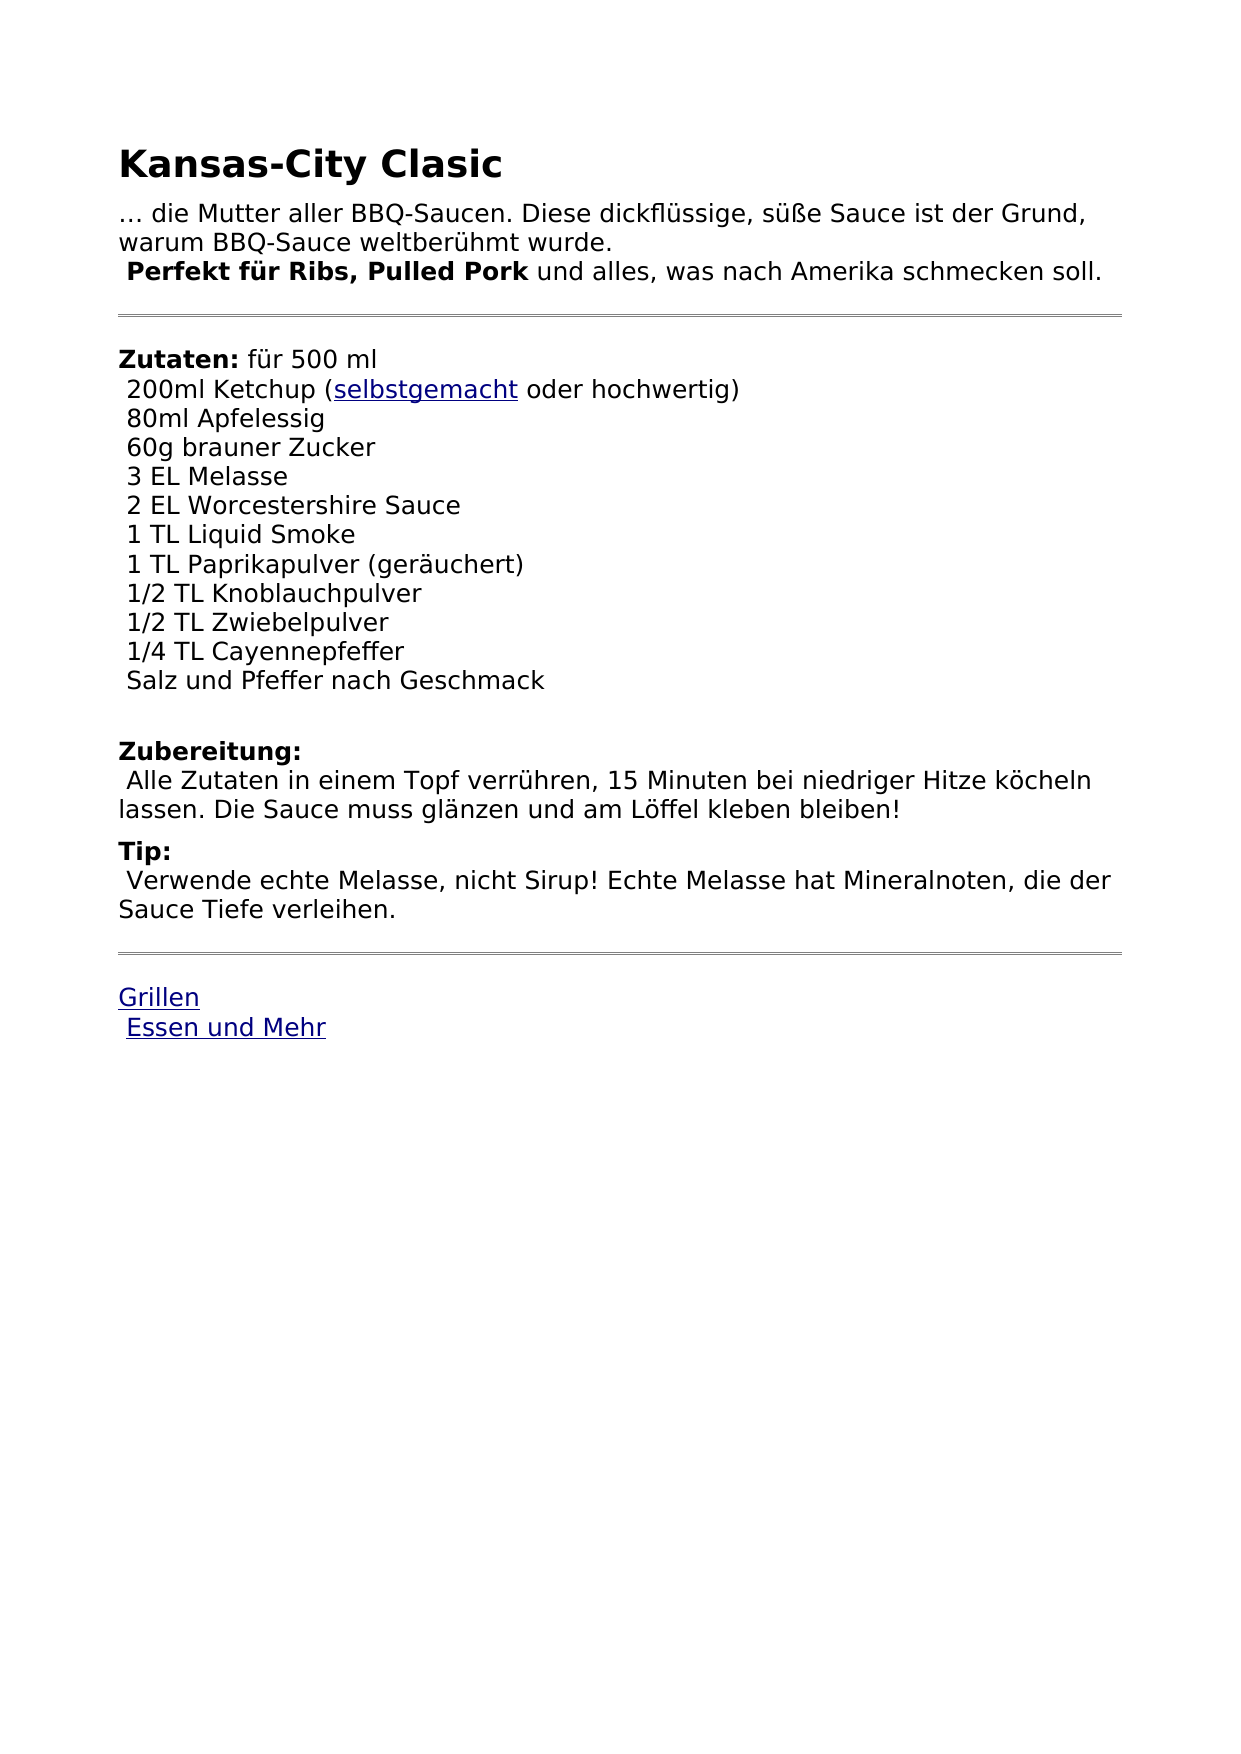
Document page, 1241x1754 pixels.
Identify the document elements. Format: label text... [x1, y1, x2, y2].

text Zutaten: für 500 ml 200ml Ketchup (selbstgemacht oder hochwertig) 80ml Apfelessig 60g brauner Zucker 3 EL Melasse 2 EL Worcestershire Sauce 1 TL Liquid Smoke 1 TL Paprikapulver (geräuchert) 1/2 TL Knoblauchpulver 1/2 TL Zwiebelpulver 1/4 TL Cayennepfeffer Salz und Pfeffer nach Geschmack [118, 346, 1122, 725]
text … die Mutter aller BBQ-Saucen. Diese dickflüssige, süße Sauce ist der Grund, warum BBQ-Sauce weltberühmt wurde. Perfekt für Ribs, Pulled Pork und alles, was nach Amerika schmecken soll. [118, 199, 1122, 287]
text Tip: Verwende echte Melasse, nicht Sirup! Echte Melasse hat Mineralnoten, die der Sauce Tiefe verleihen. [118, 837, 1122, 925]
subtitle Kansas-City Clasic [118, 143, 1122, 187]
text Zubereitung: Alle Zutaten in einem Topf verrühren, 15 Minuten bei niedriger Hitze köcheln lassen. Die Sauce muss glänzen und am Löffel kleben bleiben! [118, 737, 1122, 825]
text Grillen Essen und Mehr [118, 984, 1122, 1042]
